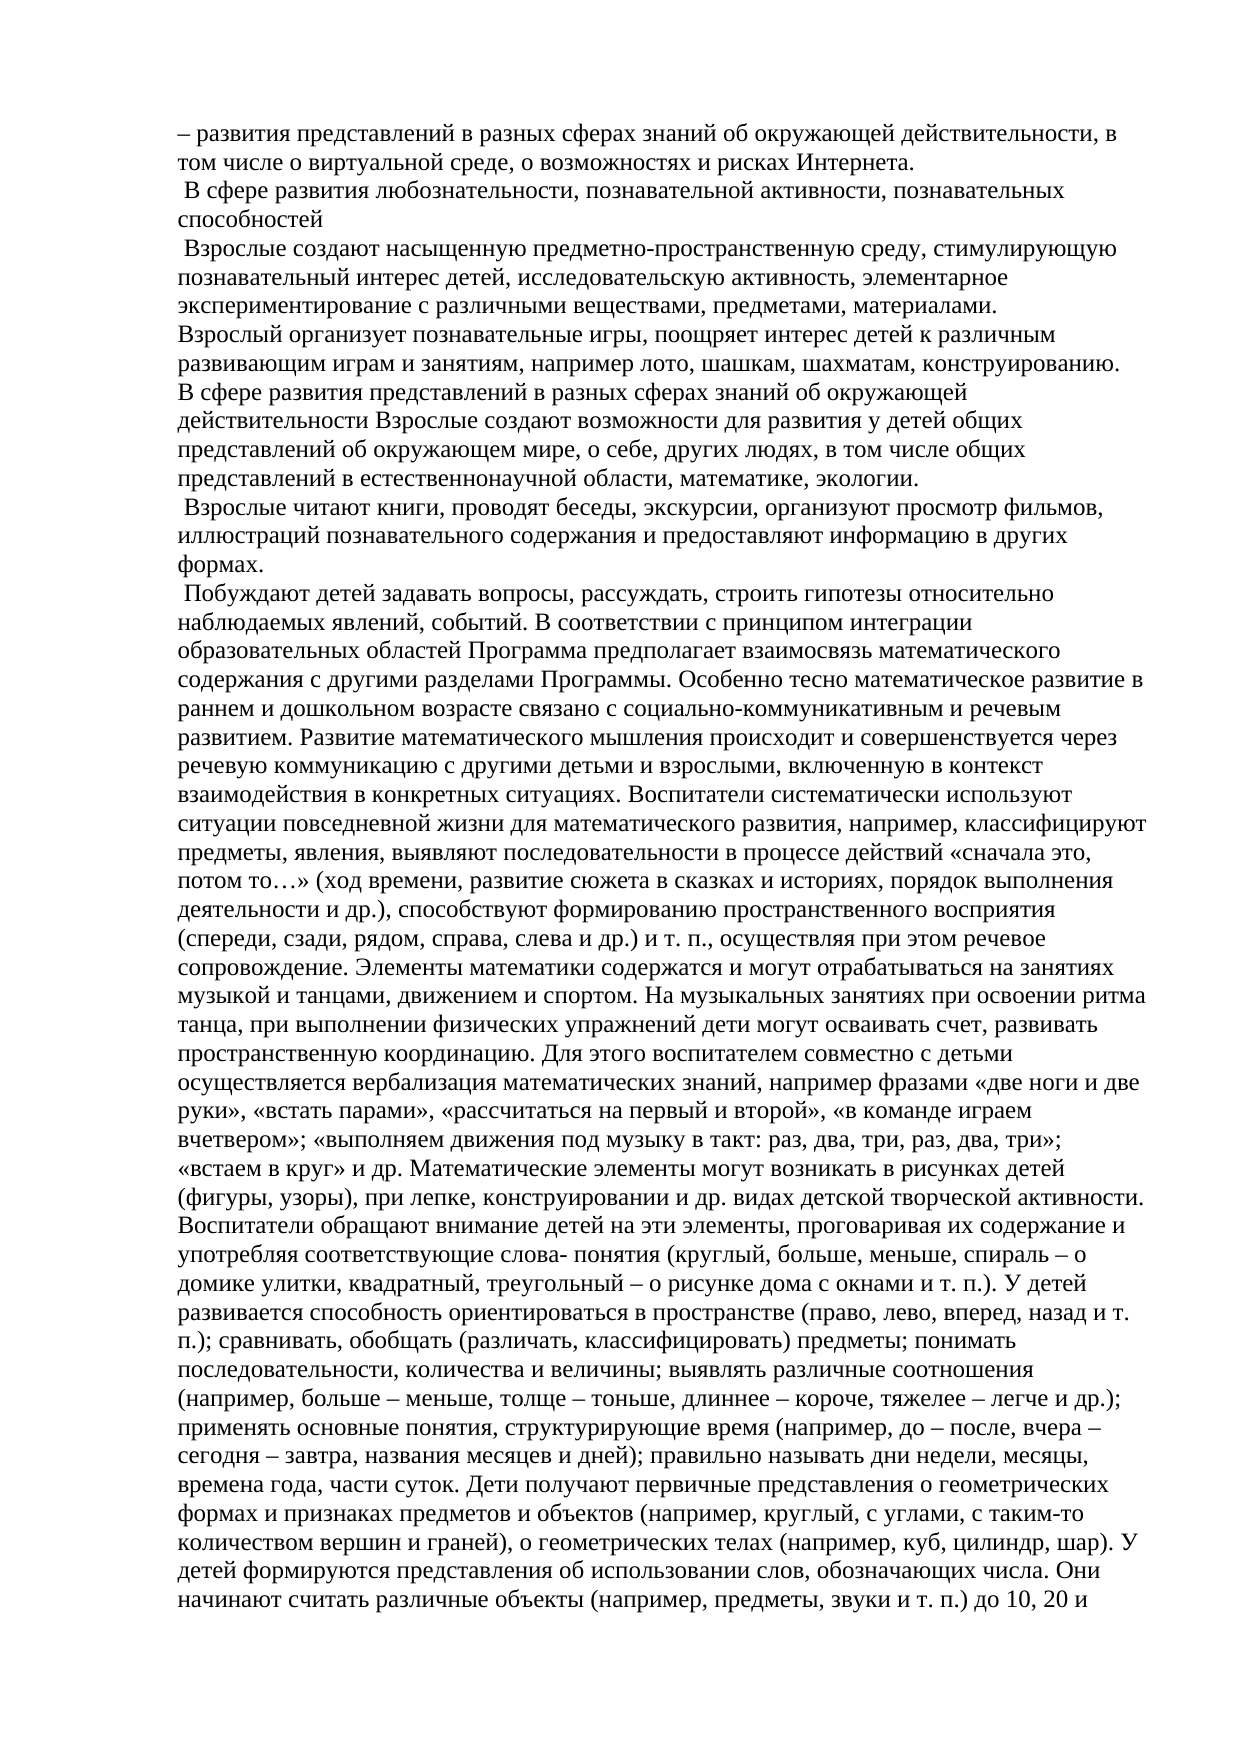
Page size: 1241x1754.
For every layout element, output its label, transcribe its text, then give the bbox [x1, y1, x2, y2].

text В сфере развития представлений в разных сферах знаний об окружающей действительности Взрослые создают возможности для развития у детей общих представлений об окружающем мире, о себе, других людях, в том числе общих представлений в естественнонаучной области, математике, экологии. [177, 377, 1152, 492]
text Побуждают детей задавать вопросы, рассуждать, строить гипотезы относительно наблюдаемых явлений, событий. В соответствии с принципом интеграции образовательных областей Программа предполагает взаимосвязь математического содержания с другими разделами Программы. Особенно тесно математическое развитие в раннем и дошкольном возрасте связано с социально-коммуникативным и речевым развитием. Развитие математического мышления происходит и совершенствуется через речевую коммуникацию с другими детьми и взрослыми, включенную в контекст взаимодействия в конкретных ситуациях. Воспитатели систематически используют ситуации повседневной жизни для математического развития, например, классифицируют предметы, явления, выявляют последовательности в процессе действий «сначала это, потом то…» (ход времени, развитие сюжета в сказках и историях, порядок выполнения деятельности и др.), способствуют формированию пространственного восприятия (спереди, сзади, рядом, справа, слева и др.) и т. п., осуществляя при этом речевое сопровождение. Элементы математики содержатся и могут отрабатываться на занятиях музыкой и танцами, движением и спортом. На музыкальных занятиях при освоении ритма танца, при выполнении физических упражнений дети могут осваивать счет, развивать пространственную координацию. Для этого воспитателем совместно с детьми осуществляется вербализация математических знаний, например фразами «две ноги и две руки», «встать парами», «рассчитаться на первый и второй», «в команде играем вчетвером»; «выполняем движения под музыку в такт: раз, два, три, раз, два, три»; «встаем в круг» и др. Математические элементы могут возникать в рисунках детей (фигуры, узоры), при лепке, конструировании и др. видах детской творческой активности. Воспитатели обращают внимание детей на эти элементы, проговаривая их содержание и употребляя соответствующие слова- понятия (круглый, больше, меньше, спираль – о домике улитки, квадратный, треугольный – о рисунке дома с окнами и т. п.). У детей развивается способность ориентироваться в пространстве (право, лево, вперед, назад и т. п.); сравнивать, обобщать (различать, классифицировать) предметы; понимать последовательности, количества и величины; выявлять различные соотношения (например, больше – меньше, толще – тоньше, длиннее – короче, тяжелее – легче и др.); применять основные понятия, структурирующие время (например, до – после, вчера – сегодня – завтра, названия месяцев и дней); правильно называть дни недели, месяцы, времена года, части суток. Дети получают первичные представления о геометрических формах и признаках предметов и объектов (например, круглый, с углами, с таким-то количеством вершин и граней), о геометрических телах (например, куб, цилиндр, шар). У детей формируются представления об использовании слов, обозначающих числа. Они начинают считать различные объекты (например, предметы, звуки и т. п.) до 10, 20 и [177, 578, 1152, 1613]
text Взрослые читают книги, проводят беседы, экскурсии, организуют просмотр фильмов, иллюстраций познавательного содержания и предоставляют информацию в других формах. [177, 492, 1152, 578]
text В сфере развития любознательности, познавательной активности, познавательных способностей [177, 176, 1152, 233]
text Взрослый организует познавательные игры, поощряет интерес детей к различным развивающим играм и занятиям, например лото, шашкам, шахматам, конструированию. [177, 319, 1152, 377]
text Взрослые создают насыщенную предметно-пространственную среду, стимулирующую познавательный интерес детей, исследовательскую активность, элементарное экспериментирование с различными веществами, предметами, материалами. [177, 233, 1152, 319]
text – развития представлений в разных сферах знаний об окружающей действительности, в том числе о виртуальной среде, о возможностях и рисках Интернета. [177, 118, 1152, 176]
